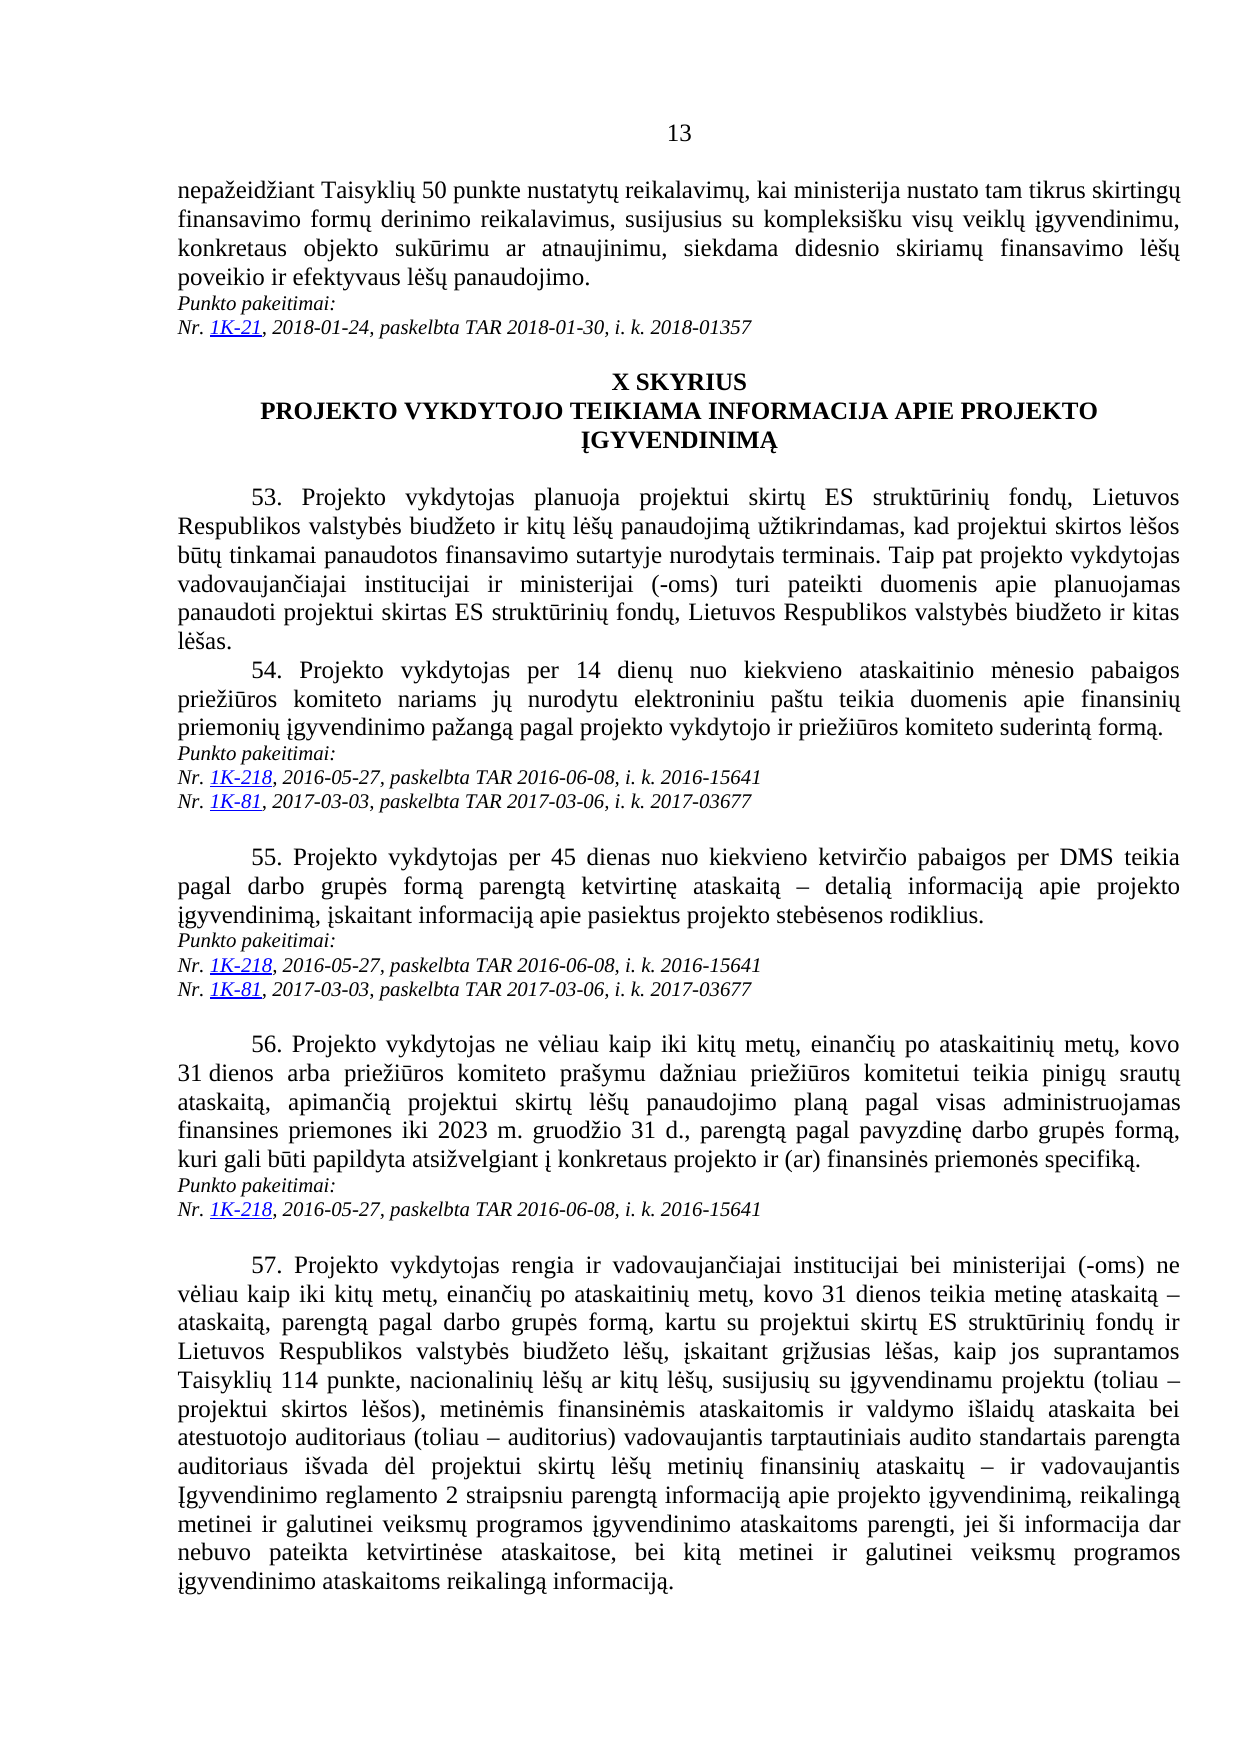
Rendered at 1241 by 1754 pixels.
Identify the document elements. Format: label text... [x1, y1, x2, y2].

text Nr. 1K-81, 2017-03-03, paskelbta TAR 2017-03-06, i. k. 2017-03677 [177, 977, 1181, 1001]
text Punkto pakeitimai: [177, 291, 1181, 315]
text Nr. 1K-218, 2016-05-27, paskelbta TAR 2016-06-08, i. k. 2016-15641 [177, 952, 1181, 977]
text Nr. 1K-21, 2018-01-24, paskelbta TAR 2018-01-30, i. k. 2018-01357 [177, 315, 1181, 339]
text Punkto pakeitimai: [177, 1173, 1181, 1197]
text Nr. 1K-81, 2017-03-03, paskelbta TAR 2017-03-06, i. k. 2017-03677 [177, 789, 1181, 813]
text Nr. 1K-218, 2016-05-27, paskelbta TAR 2016-06-08, i. k. 2016-15641 [177, 1197, 1181, 1221]
text PROJEKTO VYKDYTOJO TEIKIAMA INFORMACIJA APIE PROJEKTO ĮGYVENDINIMĄ [177, 396, 1181, 454]
text 54. Projekto vykdytojas per 14 dienų nuo kiekvieno ataskaitinio mėnesio pabaigos priežiūros komiteto nariams jų nurodytu elektroniniu paštu teikia duomenis apie finansinių priemonių įgyvendinimo pažangą pagal projekto vykdytojo ir priežiūros komiteto suderintą formą. [177, 655, 1181, 741]
text Punkto pakeitimai: [177, 741, 1181, 765]
text nepažeidžiant Taisyklių 50 punkte nustatytų reikalavimų, kai ministerija nustato tam tikrus skirtingų finansavimo formų derinimo reikalavimus, susijusius su kompleksišku visų veiklų įgyvendinimu, konkretaus objekto sukūrimu ar atnaujinimu, siekdama didesnio skiriamų finansavimo lėšų poveikio ir efektyvaus lėšų panaudojimo. [177, 176, 1181, 291]
text X SKYRIUS [177, 367, 1181, 396]
text Nr. 1K-218, 2016-05-27, paskelbta TAR 2016-06-08, i. k. 2016-15641 [177, 765, 1181, 789]
text 55. Projekto vykdytojas per 45 dienas nuo kiekvieno ketvirčio pabaigos per DMS teikia pagal darbo grupės formą parengtą ketvirtinę ataskaitą – detalią informaciją apie projekto įgyvendinimą, įskaitant informaciją apie pasiektus projekto stebėsenos rodiklius. [177, 842, 1181, 928]
text 57. Projekto vykdytojas rengia ir vadovaujančiajai institucijai bei ministerijai (-oms) ne vėliau kaip iki kitų metų, einančių po ataskaitinių metų, kovo 31 dienos teikia metinę ataskaitą – ataskaitą, parengtą pagal darbo grupės formą, kartu su projektui skirtų ES struktūrinių fondų ir Lietuvos Respublikos valstybės biudžeto lėšų, įskaitant grįžusias lėšas, kaip jos suprantamos Taisyklių 114 punkte, nacionalinių lėšų ar kitų lėšų, susijusių su įgyvendinamu projektu (toliau – projektui skirtos lėšos), metinėmis finansinėmis ataskaitomis ir valdymo išlaidų ataskaita bei atestuotojo auditoriaus (toliau – auditorius) vadovaujantis tarptautiniais audito standartais parengta auditoriaus išvada dėl projektui skirtų lėšų metinių finansinių ataskaitų – ir vadovaujantis Įgyvendinimo reglamento 2 straipsniu parengtą informaciją apie projekto įgyvendinimą, reikalingą metinei ir galutinei veiksmų programos įgyvendinimo ataskaitoms parengti, jei ši informacija dar nebuvo pateikta ketvirtinėse ataskaitose, bei kitą metinei ir galutinei veiksmų programos įgyvendinimo ataskaitoms reikalingą informaciją. [177, 1250, 1181, 1595]
text 56. Projekto vykdytojas ne vėliau kaip iki kitų metų, einančių po ataskaitinių metų, kovo 31 dienos arba priežiūros komiteto prašymu dažniau priežiūros komitetui teikia pinigų srautų ataskaitą, apimančią projektui skirtų lėšų panaudojimo planą pagal visas administruojamas finansines priemones iki 2023 m. gruodžio 31 d., parengtą pagal pavyzdinę darbo grupės formą, kuri gali būti papildyta atsižvelgiant į konkretaus projekto ir (ar) finansinės priemonės specifiką. [177, 1029, 1181, 1173]
text 53. Projekto vykdytojas planuoja projektui skirtų ES struktūrinių fondų, Lietuvos Respublikos valstybės biudžeto ir kitų lėšų panaudojimą užtikrindamas, kad projektui skirtos lėšos būtų tinkamai panaudotos finansavimo sutartyje nurodytais terminais. Taip pat projekto vykdytojas vadovaujančiajai institucijai ir ministerijai (-oms) turi pateikti duomenis apie planuojamas panaudoti projektui skirtas ES struktūrinių fondų, Lietuvos Respublikos valstybės biudžeto ir kitas lėšas. [177, 482, 1181, 655]
text Punkto pakeitimai: [177, 928, 1181, 952]
